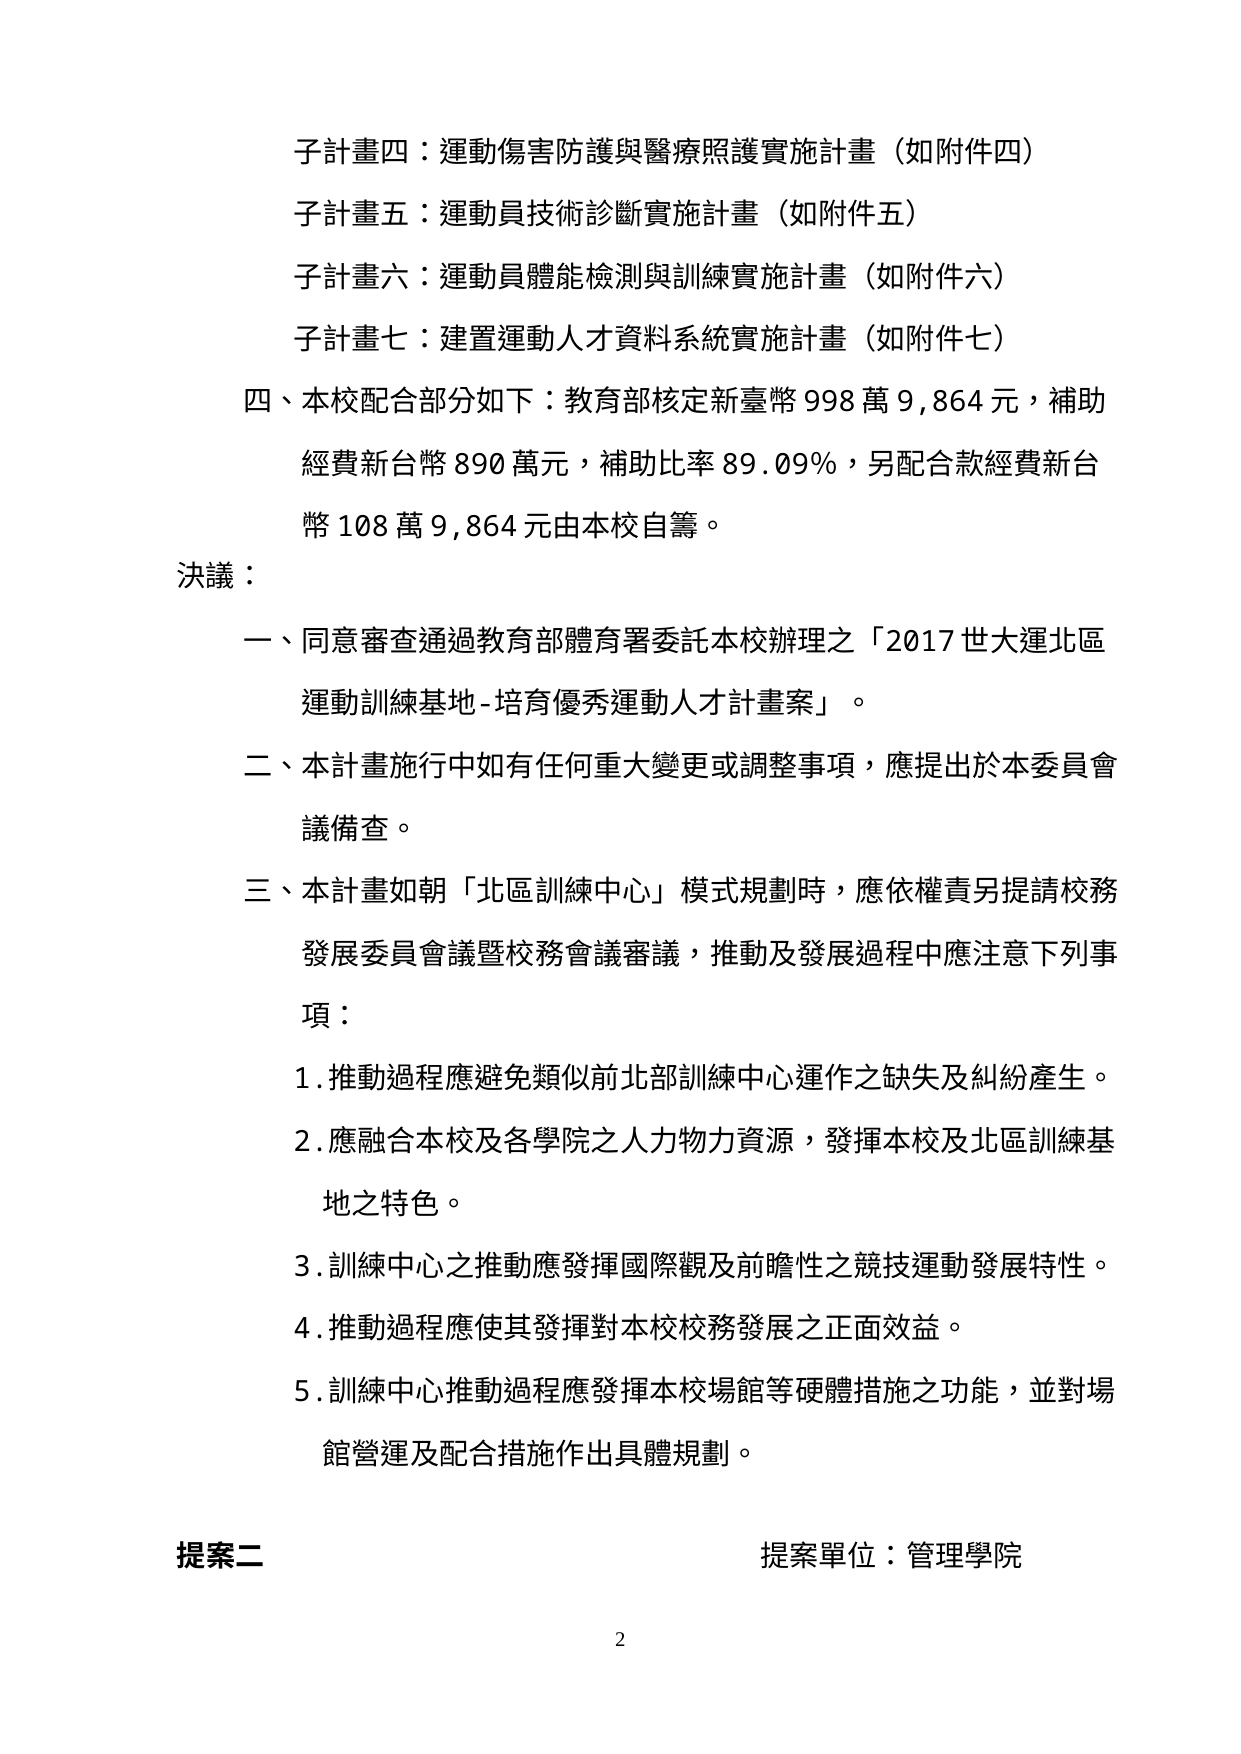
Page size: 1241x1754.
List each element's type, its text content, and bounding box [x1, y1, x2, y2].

text 子計畫四：運動傷害防護與醫療照護實施計畫（如附件四） [293, 108, 1122, 170]
text 1.推動過程應避免類似前北部訓練中心運作之缺失及糾紛產生。 [293, 1035, 1122, 1097]
text 子計畫五：運動員技術診斷實施計畫（如附件五） [293, 170, 1122, 233]
text 4.推動過程應使其發揮對本校校務發展之正面效益。 [293, 1285, 1122, 1347]
text 子計畫六：運動員體能檢測與訓練實施計畫（如附件六） [293, 233, 1122, 295]
text 5.訓練中心推動過程應發揮本校場館等硬體措施之功能，並對場館營運及配合措施作出具體規劃。 [293, 1347, 1122, 1472]
text 3.訓練中心之推動應發揮國際觀及前瞻性之競技運動發展特性。 [293, 1222, 1122, 1285]
text 決議： [118, 545, 1122, 597]
text 一、同意審查通過教育部體育署委託本校辦理之「2017世大運北區運動訓練基地-培育優秀運動人才計畫案」。 [243, 597, 1122, 722]
text 提案二 提案單位：管理學院 [118, 1524, 1122, 1576]
text 2.應融合本校及各學院之人力物力資源，發揮本校及北區訓練基地之特色。 [293, 1097, 1122, 1222]
text 三、本計畫如朝「北區訓練中心」模式規劃時，應依權責另提請校務發展委員會議暨校務會議審議，推動及發展過程中應注意下列事項： [243, 847, 1122, 1035]
text 四、本校配合部分如下：教育部核定新臺幣998萬9,864元，補助經費新台幣890萬元，補助比率89.09％，另配合款經費新台幣108萬9,864元由本校自籌。 [243, 358, 1122, 545]
text 子計畫七：建置運動人才資料系統實施計畫（如附件七） [293, 295, 1122, 358]
text 二、本計畫施行中如有任何重大變更或調整事項，應提出於本委員會議備查。 [243, 722, 1122, 847]
